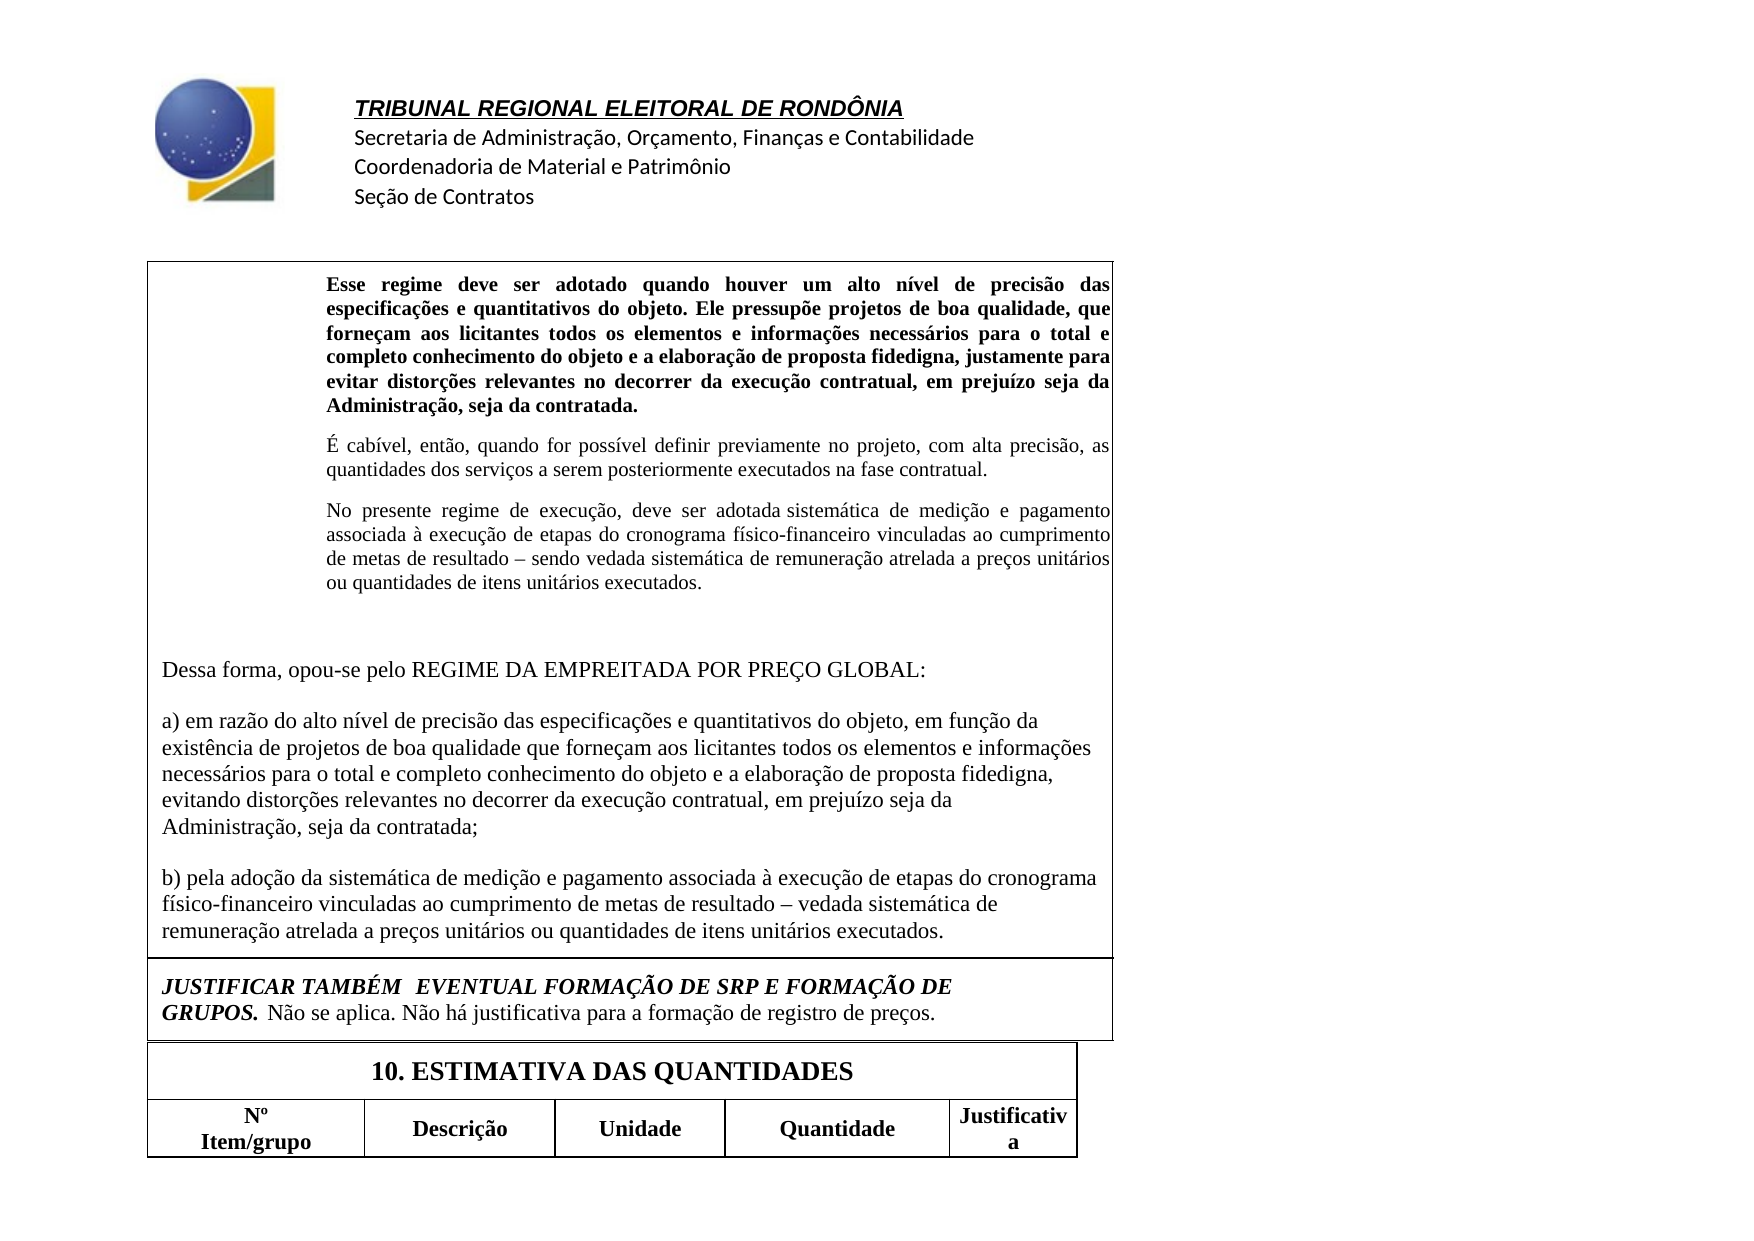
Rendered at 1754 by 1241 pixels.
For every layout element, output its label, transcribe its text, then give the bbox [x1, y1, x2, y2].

table_cell Descrição [365, 1100, 554, 1156]
table_cell Unidade [556, 1100, 724, 1156]
table_cell Nº Item/grupo [148, 1100, 364, 1156]
table_cell Esse regime deve ser adotado quando houver um alto nível de precisão das especificações e quantitativos do objeto. Ele pressupõe projetos de boa qualidade, que forneçam aos licitantes todos os elementos e informações necessários para o total e completo conhecimento do objeto e a elaboração de proposta fidedigna, justamente para evitar distorções relevantes no decorrer da execução contratual, em prejuízo seja da Administração, seja da contratada. É cabível, então, quando for possível definir previamente no projeto, com alta precisão, as quantidades dos serviços a serem posteriormente executados na fase contratual. No presente regime de execução, deve ser adotada sistemática de medição e pagamento associada à execução de etapas do cronograma físico-financeiro vinculadas ao cumprimento de metas de resultado – sendo vedada sistemática de remuneração atrelada a preços unitários ou quantidades de itens unitários executados. Dessa forma, opou-se pelo REGIME DA EMPREITADA POR PREÇO GLOBAL: a) em razão do alto nível de precisão das especificações e quantitativos do objeto, em função da existência de projetos de boa qualidade que forneçam aos licitantes todos os elementos e informações necessários para o total e completo conhecimento do objeto e a elaboração de proposta fidedigna, evitando distorções relevantes no decorrer da execução contratual, em prejuízo seja da Administração, seja da contratada; b) pela adoção da sistemática de medição e pagamento associada à execução de etapas do cronograma físico-financeiro vinculadas ao cumprimento de metas de resultado – vedada sistemática de remuneração atrelada a preços unitários ou quantidades de itens unitários executados. [148, 262, 1112, 957]
table_header 10. ESTIMATIVA DAS QUANTIDADES [148, 1043, 1076, 1098]
table_cell Justificativa [950, 1100, 1076, 1156]
table_cell Quantidade [726, 1100, 949, 1156]
table_cell JUSTIFICAR TAMBÉM EVENTUAL FORMAÇÃO DE SRP E FORMAÇÃO DE GRUPOS. Não se aplica. Não há justificativa para a formação de registro de preços. [148, 959, 1112, 1040]
